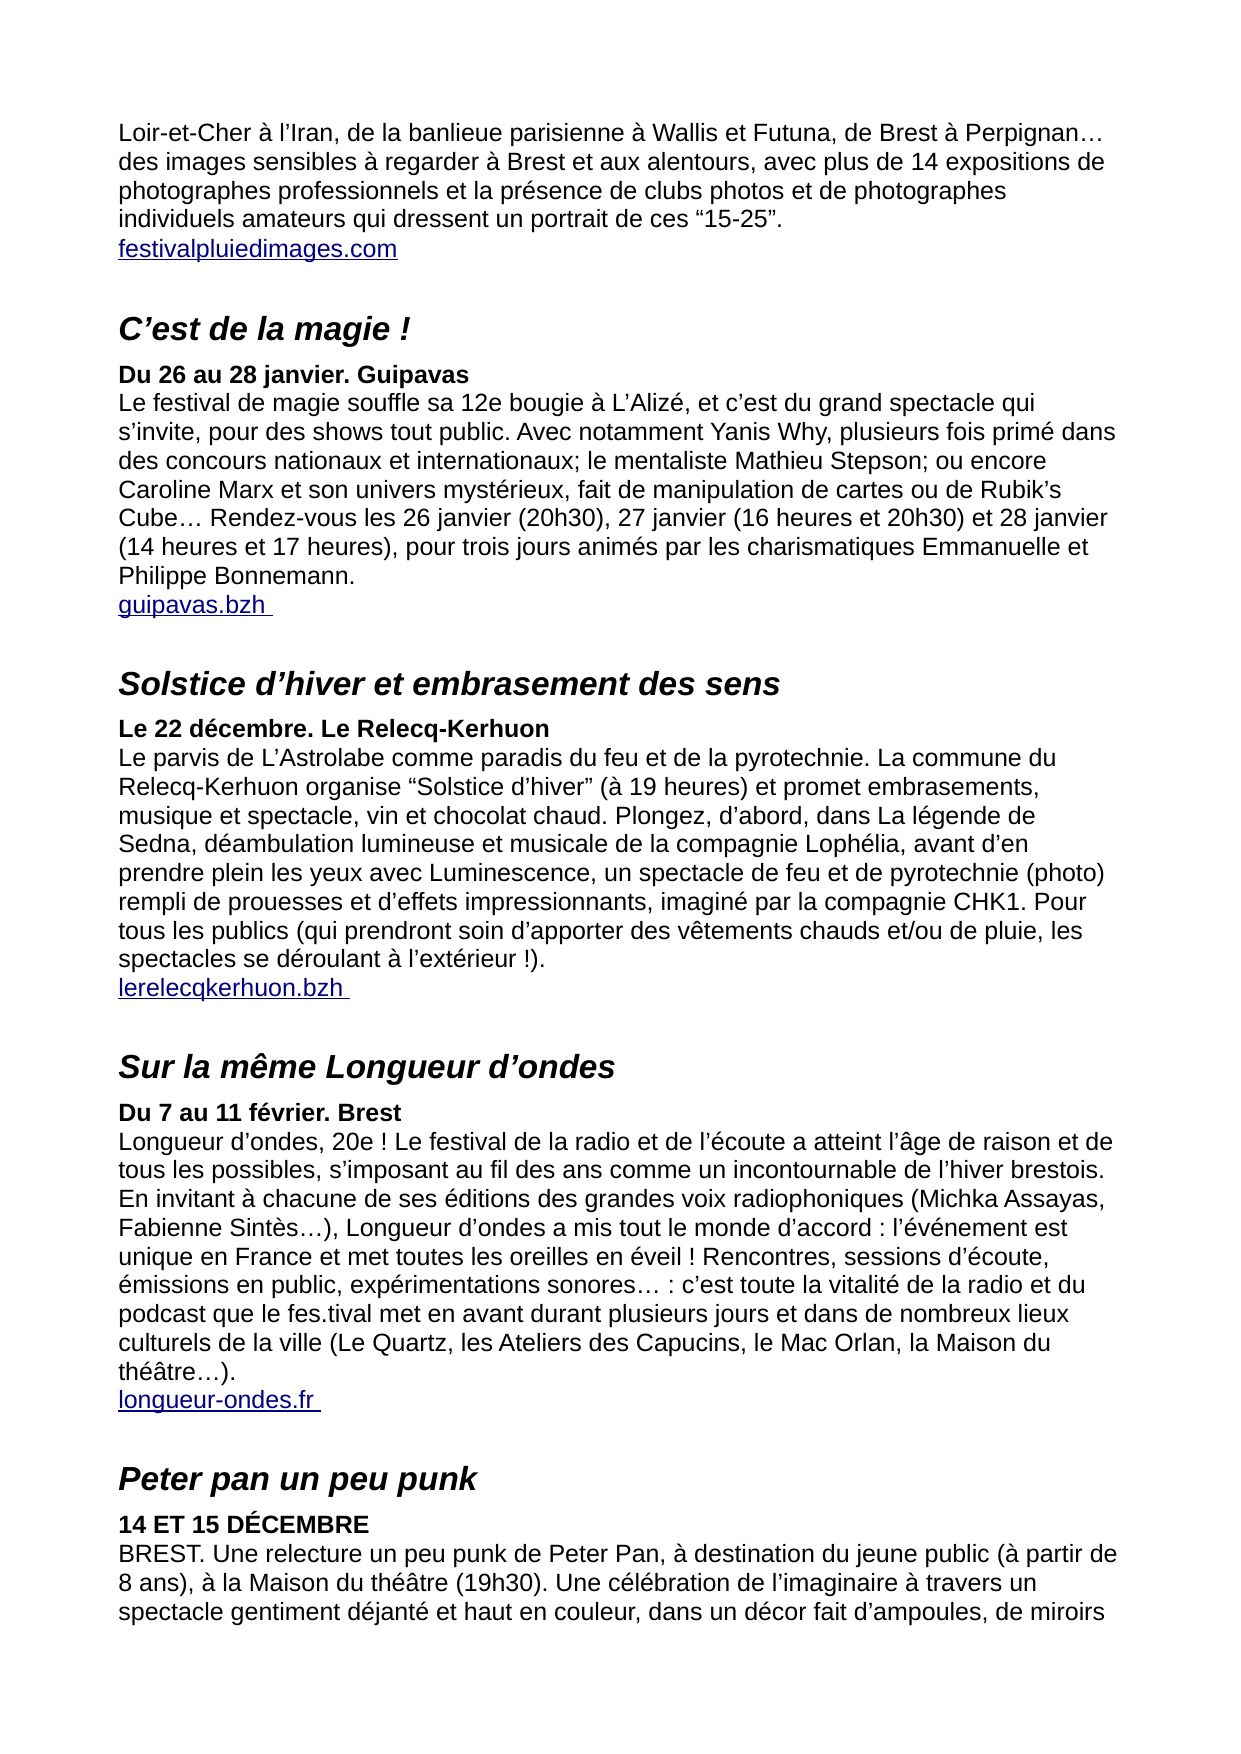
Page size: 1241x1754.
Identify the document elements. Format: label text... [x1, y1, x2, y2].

text festivalpluiedimages.com [118, 233, 1123, 264]
subtitle Sur la même Longueur d’ondes [118, 1047, 1122, 1086]
text longueur-ondes.fr [118, 1386, 1123, 1414]
text Le 22 décembre. Le Relecq-Kerhuon [118, 714, 1123, 743]
text lerelecqkerhuon.bzh [118, 973, 1123, 1002]
subtitle Solstice d’hiver et embrasement des sens [118, 663, 1122, 702]
text Le parvis de L’Astrolabe comme paradis du feu et de la pyrotechnie. La commune du Relecq-Kerhuon organise “Solstice d’hiver” (à 19 heures) et promet embrasements, musique et spectacle, vin et chocolat chaud. Plongez, d’abord, dans La légende de Sedna, déambulation lumineuse et musicale de la compagnie Lophélia, avant d’en prendre plein les yeux avec Luminescence, un spectacle de feu et de pyrotechnie (photo) rempli de prouesses et d’effets impressionnants, imaginé par la compagnie CHK1. Pour tous les publics (qui prendront soin d’apporter des vêtements chauds et/ou de pluie, les spectacles se déroulant à l’extérieur !). [118, 743, 1123, 973]
subtitle Peter pan un peu punk [118, 1459, 1122, 1498]
text Longueur d’ondes, 20e ! Le festival de la radio et de l’écoute a atteint l’âge de raison et de tous les possibles, s’imposant au fil des ans comme un incontournable de l’hiver brestois. En invitant à chacune de ses éditions des grandes voix radiophoniques (Michka Assayas, Fabienne Sintès…), Longueur d’ondes a mis tout le monde d’accord : l’événement est unique en France et met toutes les oreilles en éveil ! Rencontres, sessions d’écoute, émissions en public, expérimentations sonores… : c’est toute la vitalité de la radio et du podcast que le fes.tival met en avant durant plusieurs jours et dans de nombreux lieux culturels de la ville (Le Quartz, les Ateliers des Capucins, le Mac Orlan, la Maison du théâtre…). [118, 1127, 1123, 1386]
text BREST. Une relecture un peu punk de Peter Pan, à destination du jeune public (à partir de 8 ans), à la Maison du théâtre (19h30). Une célébration de l’imaginaire à travers un spectacle gentiment déjanté et haut en couleur, dans un décor fait d’ampoules, de miroirs [118, 1539, 1123, 1625]
text Du 7 au 11 février. Brest [118, 1098, 1123, 1127]
text 14 ET 15 DÉCEMBRE [118, 1510, 1123, 1539]
text Loir-et-Cher à l’Iran, de la banlieue parisienne à Wallis et Futuna, de Brest à Perpignan… des images sensibles à regarder à Brest et aux alentours, avec plus de 14 expositions de photographes professionnels et la présence de clubs photos et de photographes individuels amateurs qui dressent un portrait de ces “15-25”. [118, 118, 1123, 233]
text guipavas.bzh [118, 590, 1123, 618]
text Le festival de magie souffle sa 12e bougie à L’Alizé, et c’est du grand spectacle qui s’invite, pour des shows tout public. Avec notamment Yanis Why, plusieurs fois primé dans des concours nationaux et internationaux; le mentaliste Mathieu Stepson; ou encore Caroline Marx et son univers mystérieux, fait de manipulation de cartes ou de Rubik’s Cube… Rendez-vous les 26 janvier (20h30), 27 janvier (16 heures et 20h30) et 28 janvier (14 heures et 17 heures), pour trois jours animés par les charismatiques Emmanuelle et Philippe Bonnemann. [118, 388, 1123, 590]
subtitle C’est de la magie ! [118, 309, 1122, 347]
text Du 26 au 28 janvier. Guipavas [118, 360, 1123, 388]
